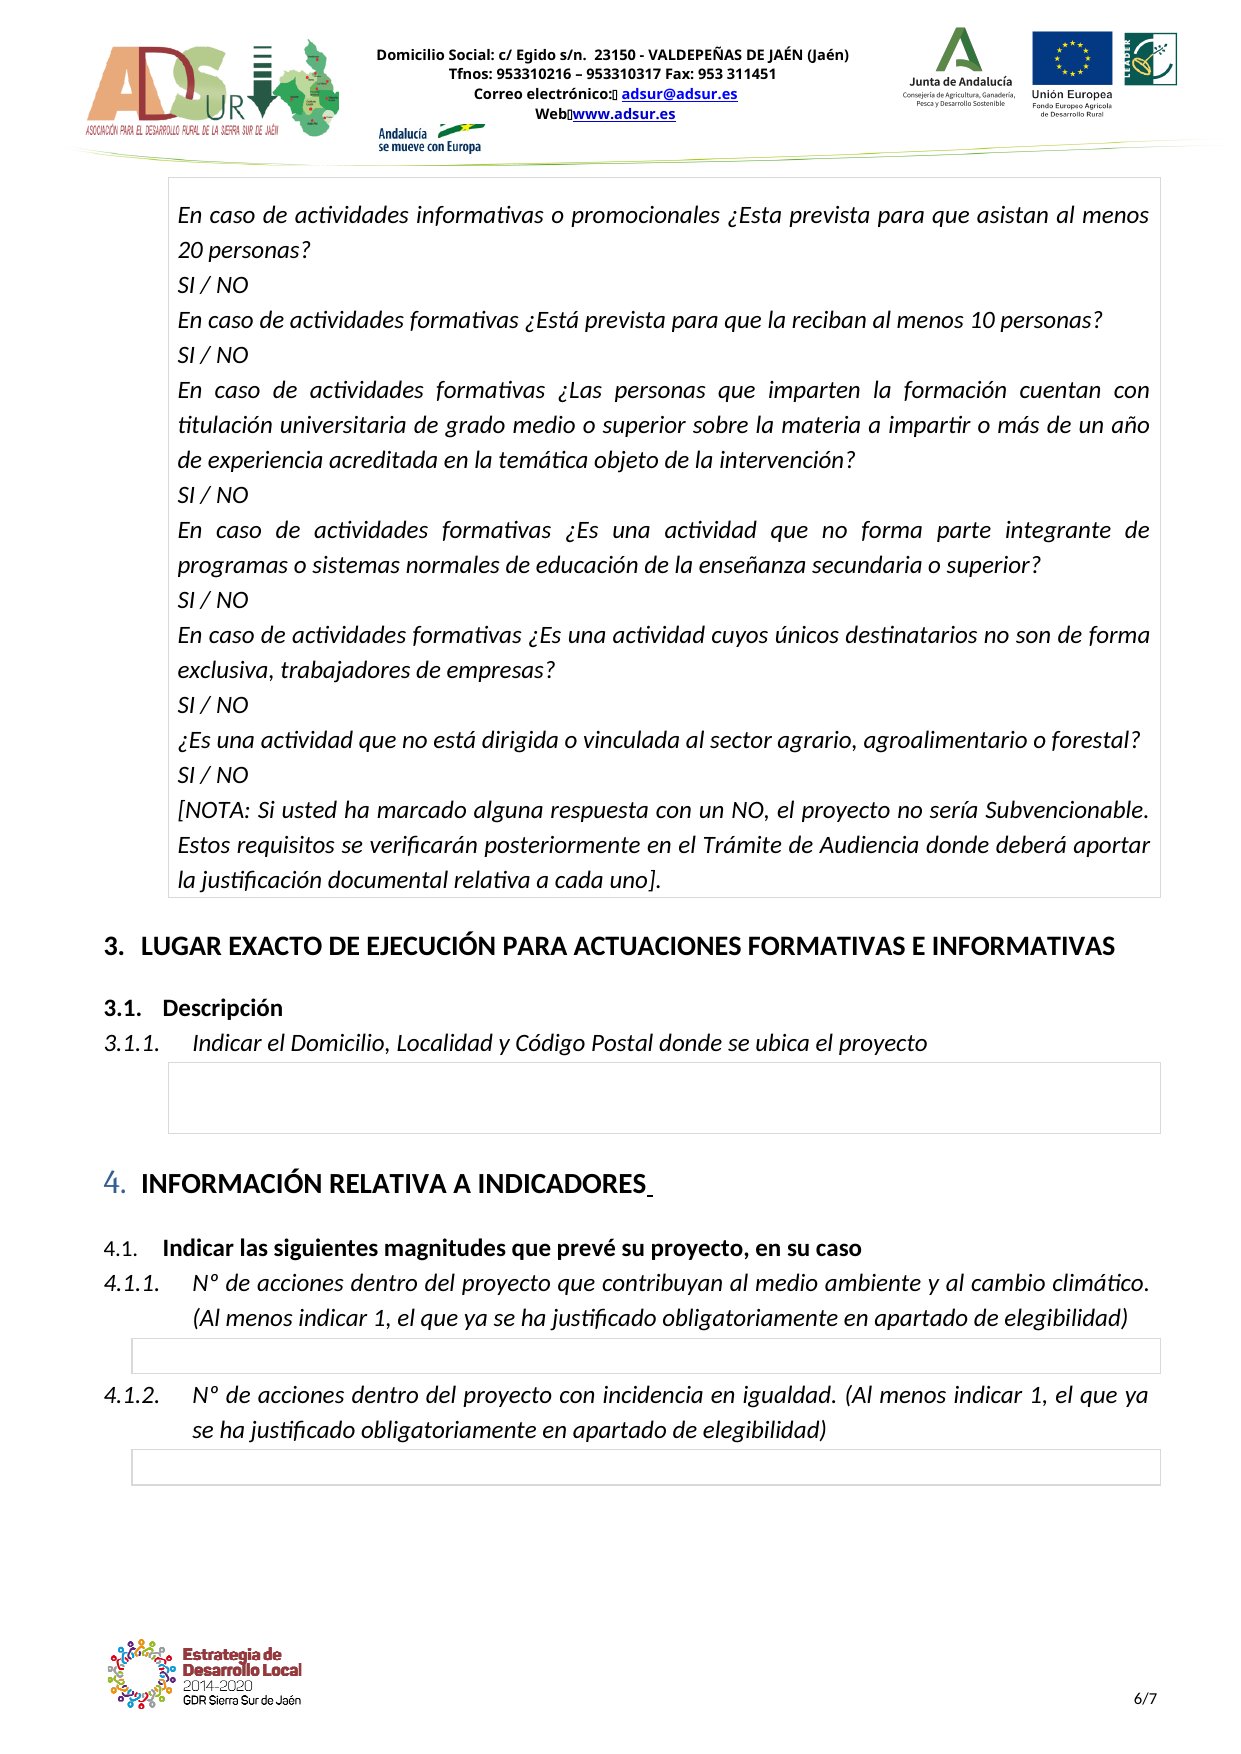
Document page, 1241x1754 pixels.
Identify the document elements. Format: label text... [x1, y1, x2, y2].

picture [902, 26, 1017, 111]
subtitle INFORMACIÓN RELATIVA A INDICADORES [103, 1163, 1152, 1202]
picture [57, 39, 1240, 192]
list ¿Es una actividad que no está dirigida o vinculada al sector agrario, agroalimentario o forestal? [169, 721, 1160, 755]
list [NOTA: Si usted ha marcado alguna respuesta con un NO, el proyecto no sería Subvencionable. Estos requisitos se verificarán posteriormente en el Trámite de Audiencia donde deberá aportar la justificación documental relativa a cada uno]. [169, 791, 1160, 897]
picture [1027, 27, 1180, 119]
list En caso de actividades informativas o promocionales ¿Esta prevista para que asistan al menos 20 personas? [169, 178, 1160, 265]
subtitle Indicar las siguientes magnitudes que prevé su proyecto, en su caso [103, 1232, 1152, 1263]
subtitle Descripción [103, 992, 1152, 1023]
picture [107, 1639, 302, 1709]
list SI / NO [169, 581, 1160, 615]
list SI / NO [169, 686, 1160, 720]
list Indicar el Domicilio, Localidad y Código Postal donde se ubica el proyecto [103, 1027, 1152, 1058]
list SI / NO [169, 336, 1160, 370]
list SI / NO [169, 476, 1160, 510]
list En caso de actividades formativas ¿Es una actividad cuyos únicos destinatarios no son de forma exclusiva, trabajadores de empresas? [169, 616, 1160, 685]
list SI / NO [169, 266, 1160, 300]
subtitle LUGAR EXACTO DE EJECUCIÓN PARA ACTUACIONES FORMATIVAS E INFORMATIVAS [103, 928, 1152, 962]
list SI / NO [169, 756, 1160, 790]
list En caso de actividades formativas ¿Las personas que imparten la formación cuentan con titulación universitaria de grado medio o superior sobre la materia a impartir o más de un año de experiencia acreditada en la temática objeto de la intervención? [169, 371, 1160, 475]
list Nº de acciones dentro del proyecto que contribuyan al medio ambiente y al cambio climático. (Al menos indicar 1, el que ya se ha justificado obligatoriamente en apartado de elegibilidad) [103, 1267, 1152, 1333]
list En caso de actividades formativas ¿Está prevista para que la reciban al menos 10 personas? [169, 301, 1160, 335]
list En caso de actividades formativas ¿Es una actividad que no forma parte integrante de programas o sistemas normales de educación de la enseñanza secundaria o superior? [169, 511, 1160, 580]
list Nº de acciones dentro del proyecto con incidencia en igualdad. (Al menos indicar 1, el que ya se ha justificado obligatoriamente en apartado de elegibilidad) [103, 1379, 1152, 1444]
